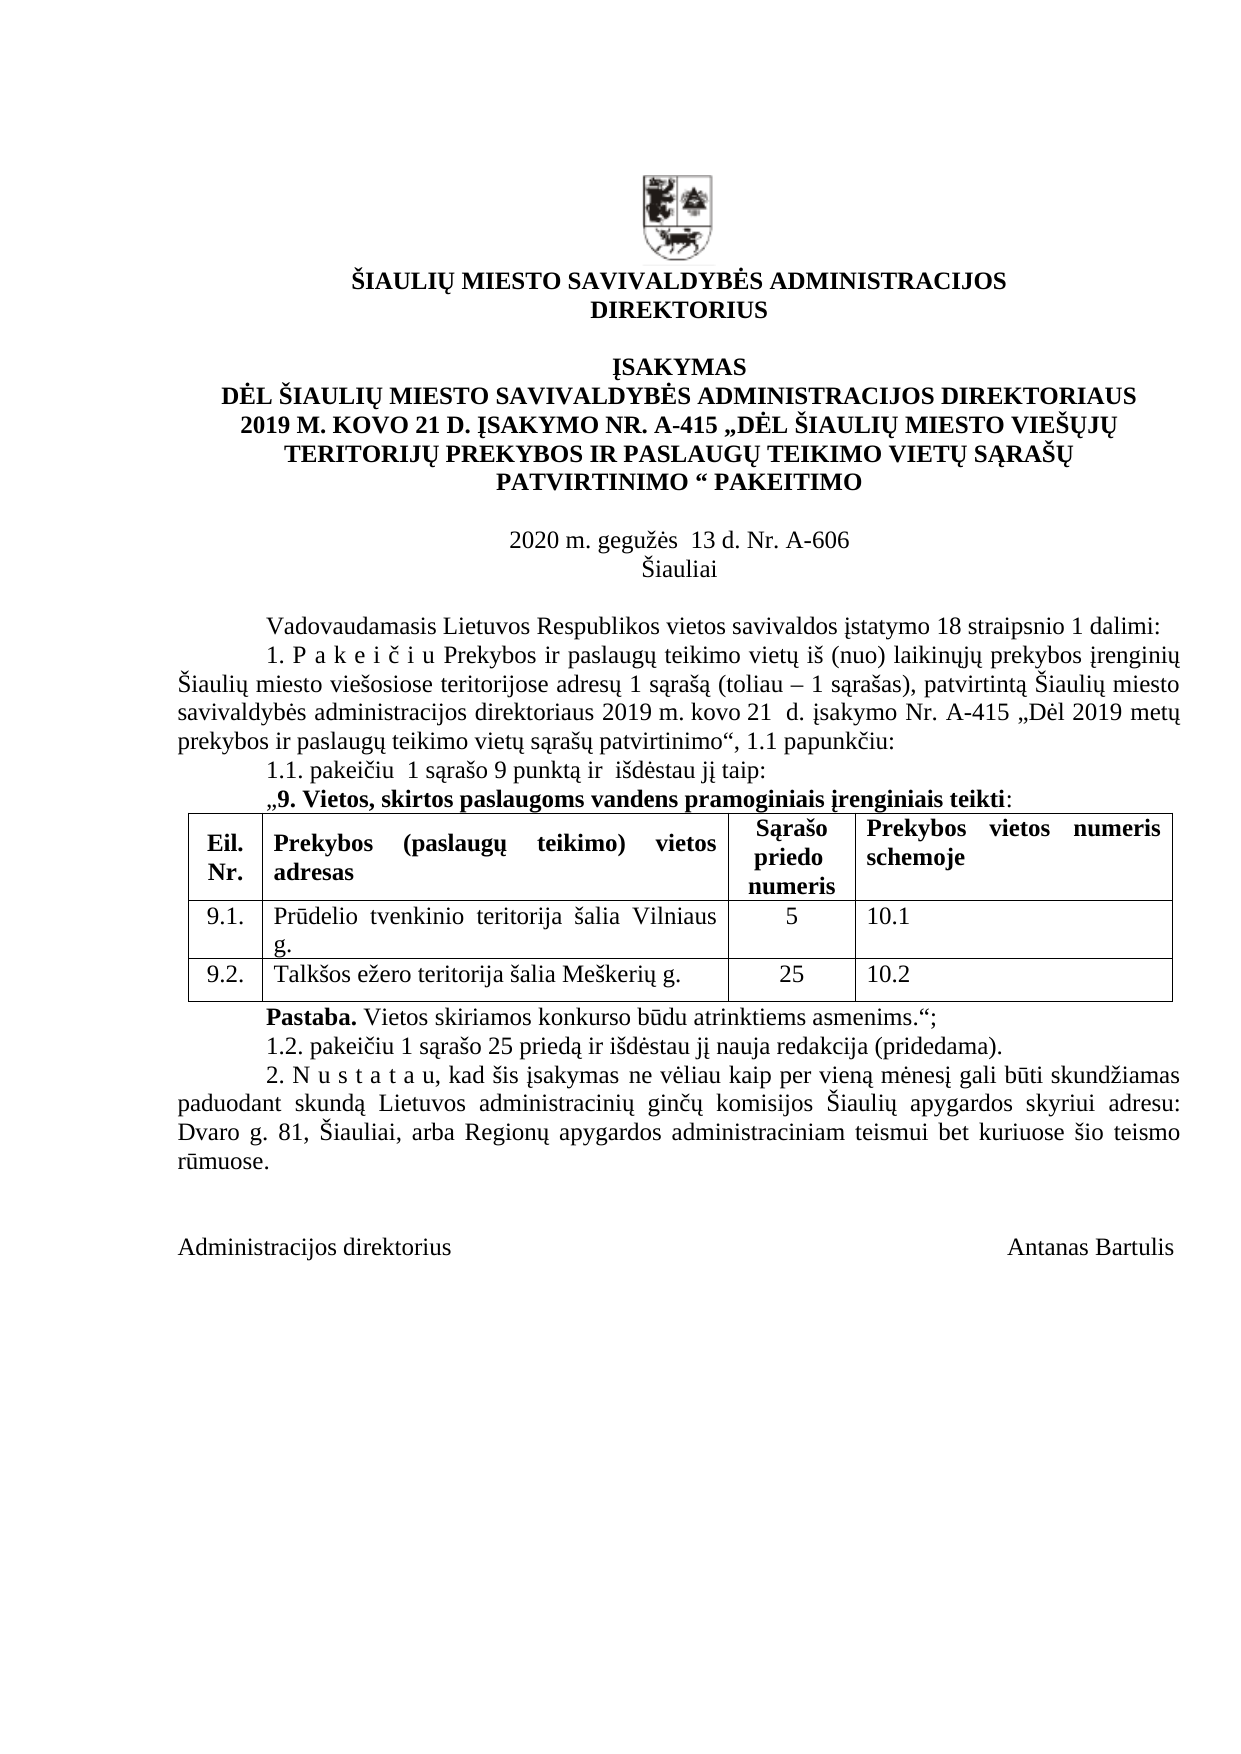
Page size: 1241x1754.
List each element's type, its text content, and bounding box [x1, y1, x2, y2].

text 2019 M. KOVO 21 D. ĮSAKYMO NR. A-415 „DĖL ŠIAULIŲ MIESTO VIEŠŲJŲ TERITORIJŲ PREKYBOS IR PASLAUGŲ TEIKIMO VIETŲ SĄRAŠŲ [177, 410, 1181, 467]
text 1.1. pakeičiu 1 sąrašo 9 punktą ir išdėstau jį taip: [177, 755, 1181, 784]
table_cell 10.1 [856, 901, 1172, 958]
table_header Sąrašo priedo numeris [729, 814, 855, 900]
text DĖL ŠIAULIŲ MIESTO SAVIVALDYBĖS ADMINISTRACIJOS DIREKTORIAUS [177, 381, 1181, 410]
text Administracijos direktorius Antanas Bartulis [177, 1232, 1181, 1261]
text „9. Vietos, skirtos paslaugoms vandens pramoginiais įrenginiais teikti: [177, 784, 1181, 812]
text PATVIRTINIMO “ PAKEITIMO [177, 467, 1181, 496]
text ŠIAULIŲ MIESTO SAVIVALDYBĖS ADMINISTRACIJOS [177, 266, 1181, 295]
text 1.2. pakeičiu 1 sąrašo 25 priedą ir išdėstau jį nauja redakcija (pridedama). [177, 1031, 1181, 1060]
table_cell 10.2 [856, 959, 1172, 1001]
text ĮSAKYMAS [177, 352, 1181, 381]
text 1. P a k e i č i u Prekybos ir paslaugų teikimo vietų iš (nuo) laikinųjų prekybos įrenginių Šiaulių miesto viešosiose teritorijose adresų 1 sąrašą (toliau – 1 sąrašas), patvirtintą Šiaulių miesto savivaldybės administracijos direktoriaus 2019 m. kovo 21 d. įsakymo Nr. A-415 „Dėl 2019 metų prekybos ir paslaugų teikimo vietų sąrašų patvirtinimo“, 1.1 papunkčiu: [177, 640, 1181, 755]
table_cell Prūdelio tvenkinio teritorija šalia Vilniaus g. [263, 901, 728, 958]
text Šiauliai [177, 554, 1181, 582]
text DIREKTORIUS [177, 295, 1181, 324]
table_cell Talkšos ežero teritorija šalia Meškerių g. [263, 959, 728, 1001]
table_cell 9.1. [189, 901, 262, 958]
table_cell 5 [729, 901, 855, 958]
text Pastaba. Vietos skiriamos konkurso būdu atrinktiems asmenims.“; [177, 1002, 1181, 1031]
table_cell 9.2. [189, 959, 262, 1001]
text 2. N u s t a t a u, kad šis įsakymas ne vėliau kaip per vieną mėnesį gali būti skundžiamas paduodant skundą Lietuvos administracinių ginčų komisijos Šiaulių apygardos skyriui adresu: Dvaro g. 81, Šiauliai, arba Regionų apygardos administraciniam teismui bet kuriuose šio teismo rūmuose. [177, 1060, 1181, 1175]
text 2020 m. gegužės 13 d. Nr. A-606 [177, 525, 1181, 554]
table_header Prekybos (paslaugų teikimo) vietos adresas [263, 814, 728, 900]
table_cell 25 [729, 959, 855, 1001]
table_header Eil. Nr. [189, 814, 262, 900]
text Vadovaudamasis Lietuvos Respublikos vietos savivaldos įstatymo 18 straipsnio 1 dalimi: [177, 611, 1181, 640]
table_header Prekybos vietos numeris schemoje [856, 814, 1172, 900]
